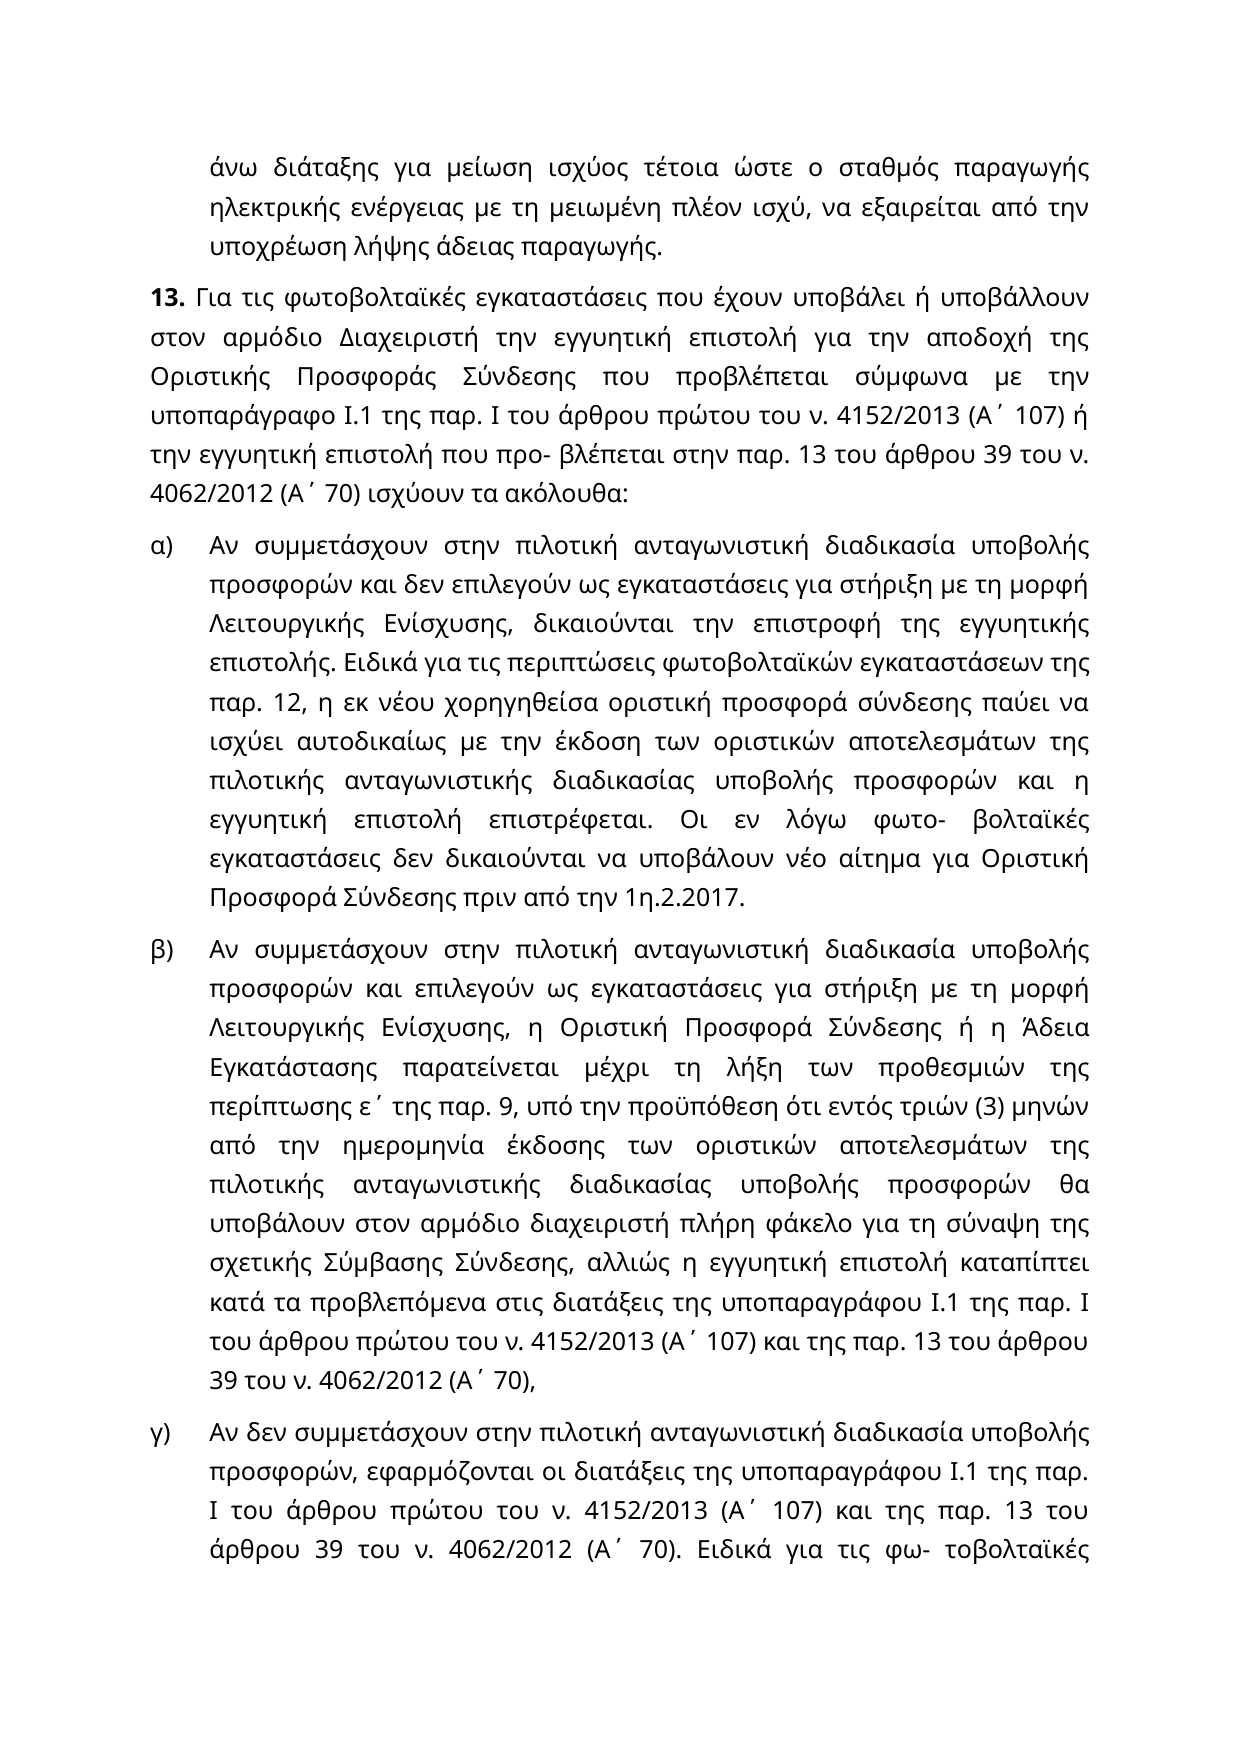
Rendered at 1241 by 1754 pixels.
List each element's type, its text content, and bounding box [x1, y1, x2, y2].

list β) Αν συμμετάσχουν στην πιλοτική ανταγωνιστική διαδικασία υποβολής προσφορών και επιλεγούν ως εγκαταστάσεις για στήριξη με τη μορφή Λειτουργικής Ενίσχυσης, η Οριστική Προσφορά Σύνδεσης ή η Άδεια Εγκατάστασης παρατείνεται μέχρι τη λήξη των προθεσμιών της περίπτωσης ε΄ της παρ. 9, υπό την προϋπόθεση ότι εντός τριών (3) μηνών από την ημερομηνία έκδοσης των οριστικών αποτελεσμάτων της πιλοτικής ανταγωνιστικής διαδικασίας υποβολής προσφορών θα υποβάλουν στον αρμόδιο διαχειριστή πλήρη φάκελο για τη σύναψη της σχετικής Σύμβασης Σύνδεσης, αλλιώς η εγγυητική επιστολή καταπίπτει κατά τα προβλεπόμενα στις διατάξεις της υποπαραγράφου Ι.1 της παρ. Ι του άρθρου πρώτου του ν. 4152/2013 (Α΄ 107) και της παρ. 13 του άρθρου 39 του ν. 4062/2012 (Α΄ 70), [150, 932, 1090, 1397]
list άνω διάταξης για μείωση ισχύος τέτοια ώστε ο σταθμός παραγωγής ηλεκτρικής ενέργειας με τη μειωμένη πλέον ισχύ, να εξαιρείται από την υποχρέωση λήψης άδειας παραγωγής. [150, 150, 1090, 262]
text 13. Για τις φωτοβολταϊκές εγκαταστάσεις που έχουν υποβάλει ή υποβάλλουν στον αρμόδιο Διαχειριστή την εγγυητική επιστολή για την αποδοχή της Οριστικής Προσφοράς Σύνδεσης που προβλέπεται σύμφωνα με την υποπαράγραφο Ι.1 της παρ. Ι του άρθρου πρώτου του ν. 4152/2013 (Α΄ 107) ή την εγγυητική επιστολή που προ- βλέπεται στην παρ. 13 του άρθρου 39 του ν. 4062/2012 (Α΄ 70) ισχύουν τα ακόλουθα: [150, 280, 1090, 510]
list α) Αν συμμετάσχουν στην πιλοτική ανταγωνιστική διαδικασία υποβολής προσφορών και δεν επιλεγούν ως εγκαταστάσεις για στήριξη με τη μορφή Λειτουργικής Ενίσχυσης, δικαιούνται την επιστροφή της εγγυητικής επιστολής. Ειδικά για τις περιπτώσεις φωτοβολταϊκών εγκαταστάσεων της παρ. 12, η εκ νέου χορηγηθείσα οριστική προσφορά σύνδεσης παύει να ισχύει αυτοδικαίως με την έκδοση των οριστικών αποτελεσμάτων της πιλοτικής ανταγωνιστικής διαδικασίας υποβολής προσφορών και η εγγυητική επιστολή επιστρέφεται. Οι εν λόγω φωτο- βολταϊκές εγκαταστάσεις δεν δικαιούνται να υποβάλουν νέο αίτημα για Οριστική Προσφορά Σύνδεσης πριν από την 1η.2.2017. [150, 527, 1090, 914]
list γ) Αν δεν συμμετάσχουν στην πιλοτική ανταγωνιστική διαδικασία υποβολής προσφορών, εφαρμόζονται οι διατάξεις της υποπαραγράφου Ι.1 της παρ. Ι του άρθρου πρώτου του ν. 4152/2013 (Α΄ 107) και της παρ. 13 του άρθρου 39 του ν. 4062/2012 (Α΄ 70). Ειδικά για τις φω- τοβολταϊκές [150, 1414, 1090, 1566]
